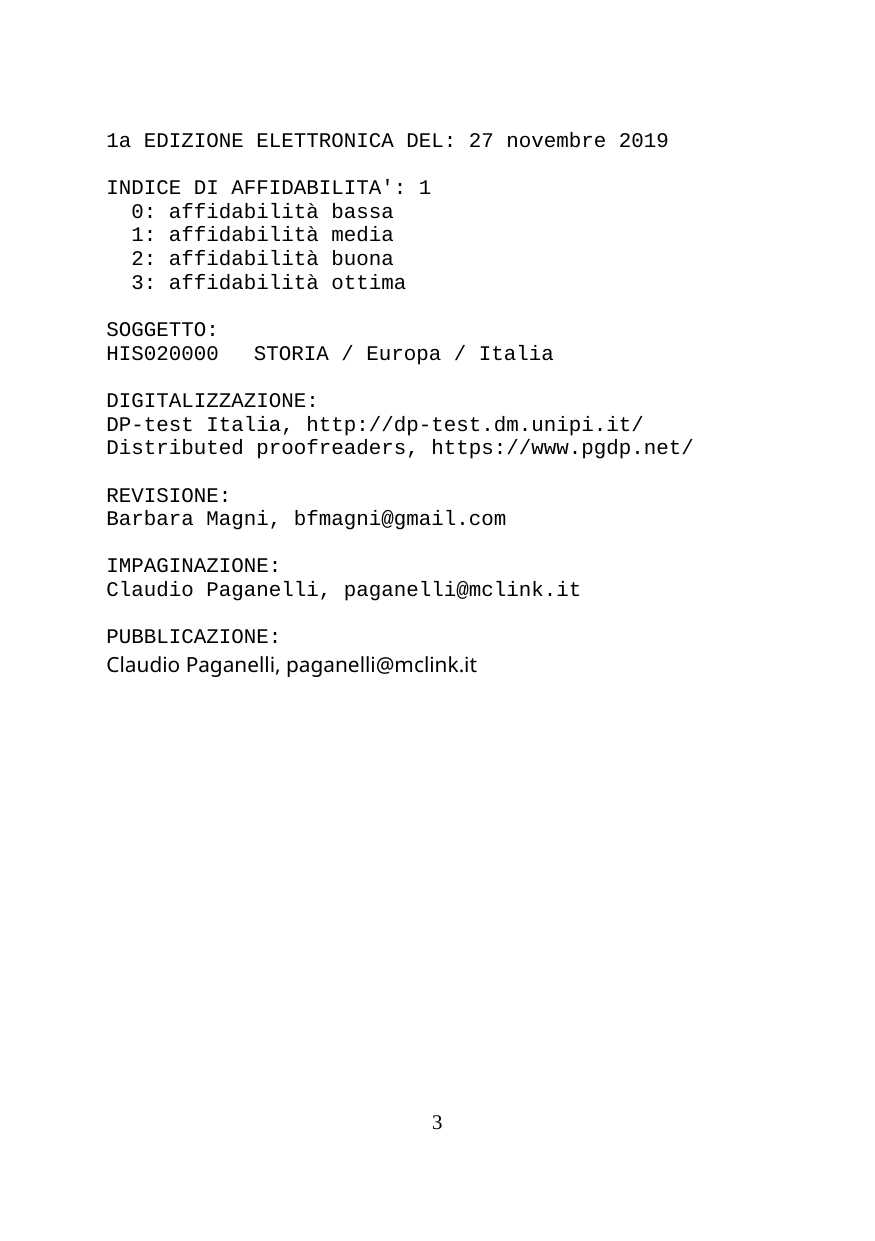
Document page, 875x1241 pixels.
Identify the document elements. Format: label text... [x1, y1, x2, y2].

text 2: affidabilità buona [106, 248, 768, 272]
text HIS020000 STORIA / Europa / Italia [106, 343, 768, 366]
text Distributed proofreaders, https://www.pgdp.net/ [106, 437, 768, 461]
text 1: affidabilità media [106, 224, 768, 248]
text REVISIONE: [106, 484, 768, 508]
text Claudio Paganelli, paganelli@mclink.it [106, 650, 768, 678]
text 3: affidabilità ottima [106, 272, 768, 295]
text PUBBLICAZIONE: [106, 626, 768, 650]
text SOGGETTO: [106, 319, 768, 343]
text IMPAGINAZIONE: [106, 556, 768, 579]
text DP-test Italia, http://dp-test.dm.unipi.it/ [106, 414, 768, 437]
text Barbara Magni, bfmagni@gmail.com [106, 508, 768, 532]
text Claudio Paganelli, paganelli@mclink.it [106, 579, 768, 603]
text 0: affidabilità bassa [106, 201, 768, 224]
text DIGITALIZZAZIONE: [106, 390, 768, 414]
text INDICE DI AFFIDABILITA': 1 [106, 177, 768, 201]
text 1a EDIZIONE ELETTRONICA DEL: 27 novembre 2019 [106, 130, 768, 153]
